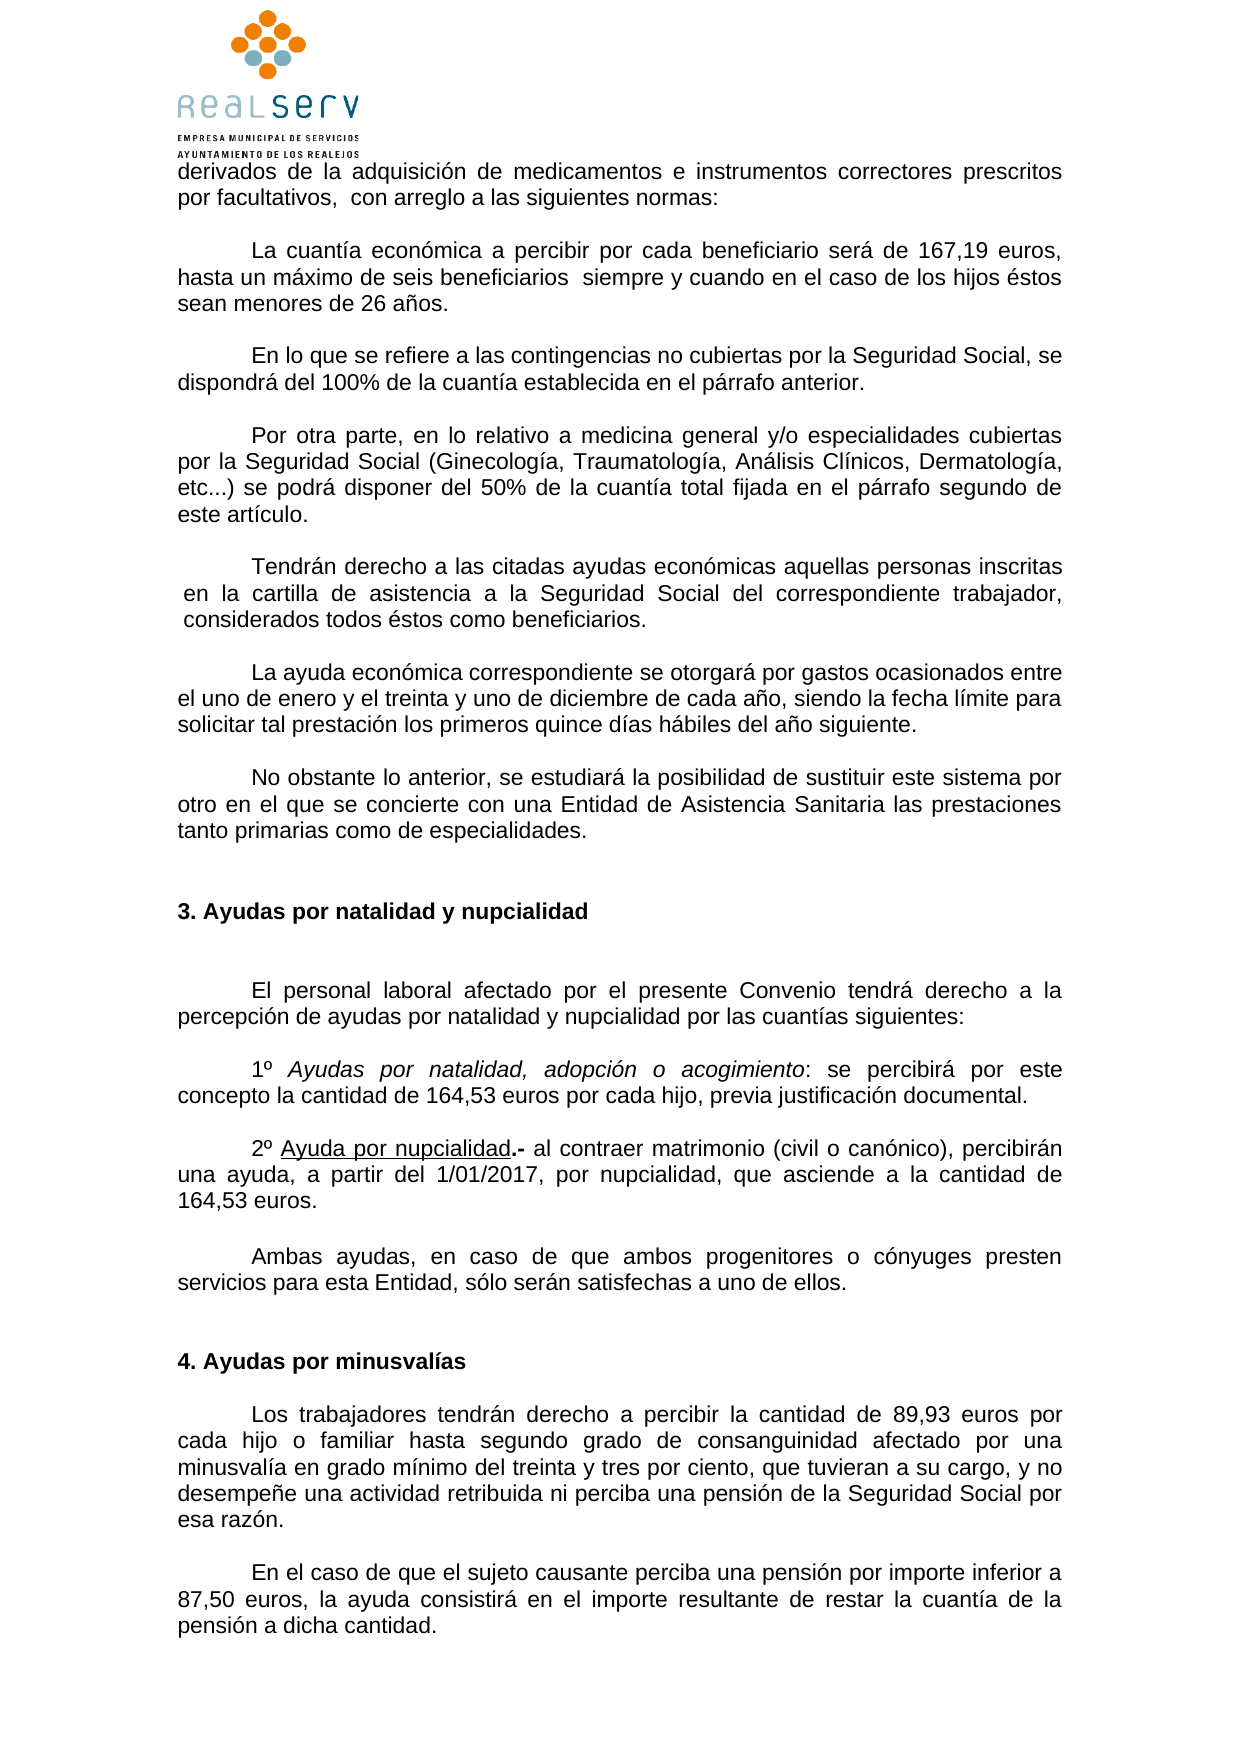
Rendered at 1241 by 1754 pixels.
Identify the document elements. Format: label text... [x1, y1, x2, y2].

text La cuantía económica a percibir por cada beneficiario será de 167,19 euros, hasta un máximo de seis beneficiarios siempre y cuando en el caso de los hijos éstos sean menores de 26 años. [177, 237, 1063, 316]
text La ayuda económica correspondiente se otorgará por gastos ocasionados entre el uno de enero y el treinta y uno de diciembre de cada año, siendo la fecha límite para solicitar tal prestación los primeros quince días hábiles del año siguiente. [177, 659, 1063, 738]
text 1º Ayudas por natalidad, adopción o acogimiento: se percibirá por este concepto la cantidad de 164,53 euros por cada hijo, previa justificación documental. [177, 1056, 1063, 1108]
text Tendrán derecho a las citadas ayudas económicas aquellas personas inscritas en la cartilla de asistencia a la Seguridad Social del correspondiente trabajador, considerados todos éstos como beneficiarios. [183, 553, 1063, 632]
text 4. Ayudas por minusvalías [177, 1348, 998, 1375]
text 3. Ayudas por natalidad y nupcialidad [177, 898, 998, 924]
text El personal laboral afectado por el presente Convenio tendrá derecho a la percepción de ayudas por natalidad y nupcialidad por las cuantías siguientes: [177, 977, 1063, 1029]
text No obstante lo anterior, se estudiará la posibilidad de sustituir este sistema por otro en el que se concierte con una Entidad de Asistencia Sanitaria las prestaciones tanto primarias como de especialidades. [177, 764, 1063, 843]
text 2º Ayuda por nupcialidad.- al contraer matrimonio (civil o canónico), percibirán una ayuda, a partir del 1/01/2017, por nupcialidad, que asciende a la cantidad de 164,53 euros. [177, 1135, 1063, 1214]
text En lo que se refiere a las contingencias no cubiertas por la Seguridad Social, se dispondrá del 100% de la cuantía establecida en el párrafo anterior. [177, 342, 1063, 395]
text derivados de la adquisición de medicamentos e instrumentos correctores prescritos por facultativos, con arreglo a las siguientes normas: [177, 148, 1063, 211]
text Ambas ayudas, en caso de que ambos progenitores o cónyuges presten servicios para esta Entidad, sólo serán satisfechas a uno de ellos. [177, 1243, 1063, 1295]
text En el caso de que el sujeto causante perciba una pensión por importe inferior a 87,50 euros, la ayuda consistirá en el importe resultante de restar la cuantía de la pensión a dicha cantidad. [177, 1559, 1063, 1638]
text Por otra parte, en lo relativo a medicina general y/o especialidades cubiertas por la Seguridad Social (Ginecología, Traumatología, Análisis Clínicos, Dermatología, etc...) se podrá disponer del 50% de la cuantía total fijada en el párrafo segundo de este artículo. [177, 422, 1063, 527]
text Los trabajadores tendrán derecho a percibir la cantidad de 89,93 euros por cada hijo o familiar hasta segundo grado de consanguinidad afectado por una minusvalía en grado mínimo del treinta y tres por ciento, que tuvieran a su cargo, y no desempeñe una actividad retribuida ni perciba una pensión de la Seguridad Social por esa razón. [177, 1401, 1063, 1533]
